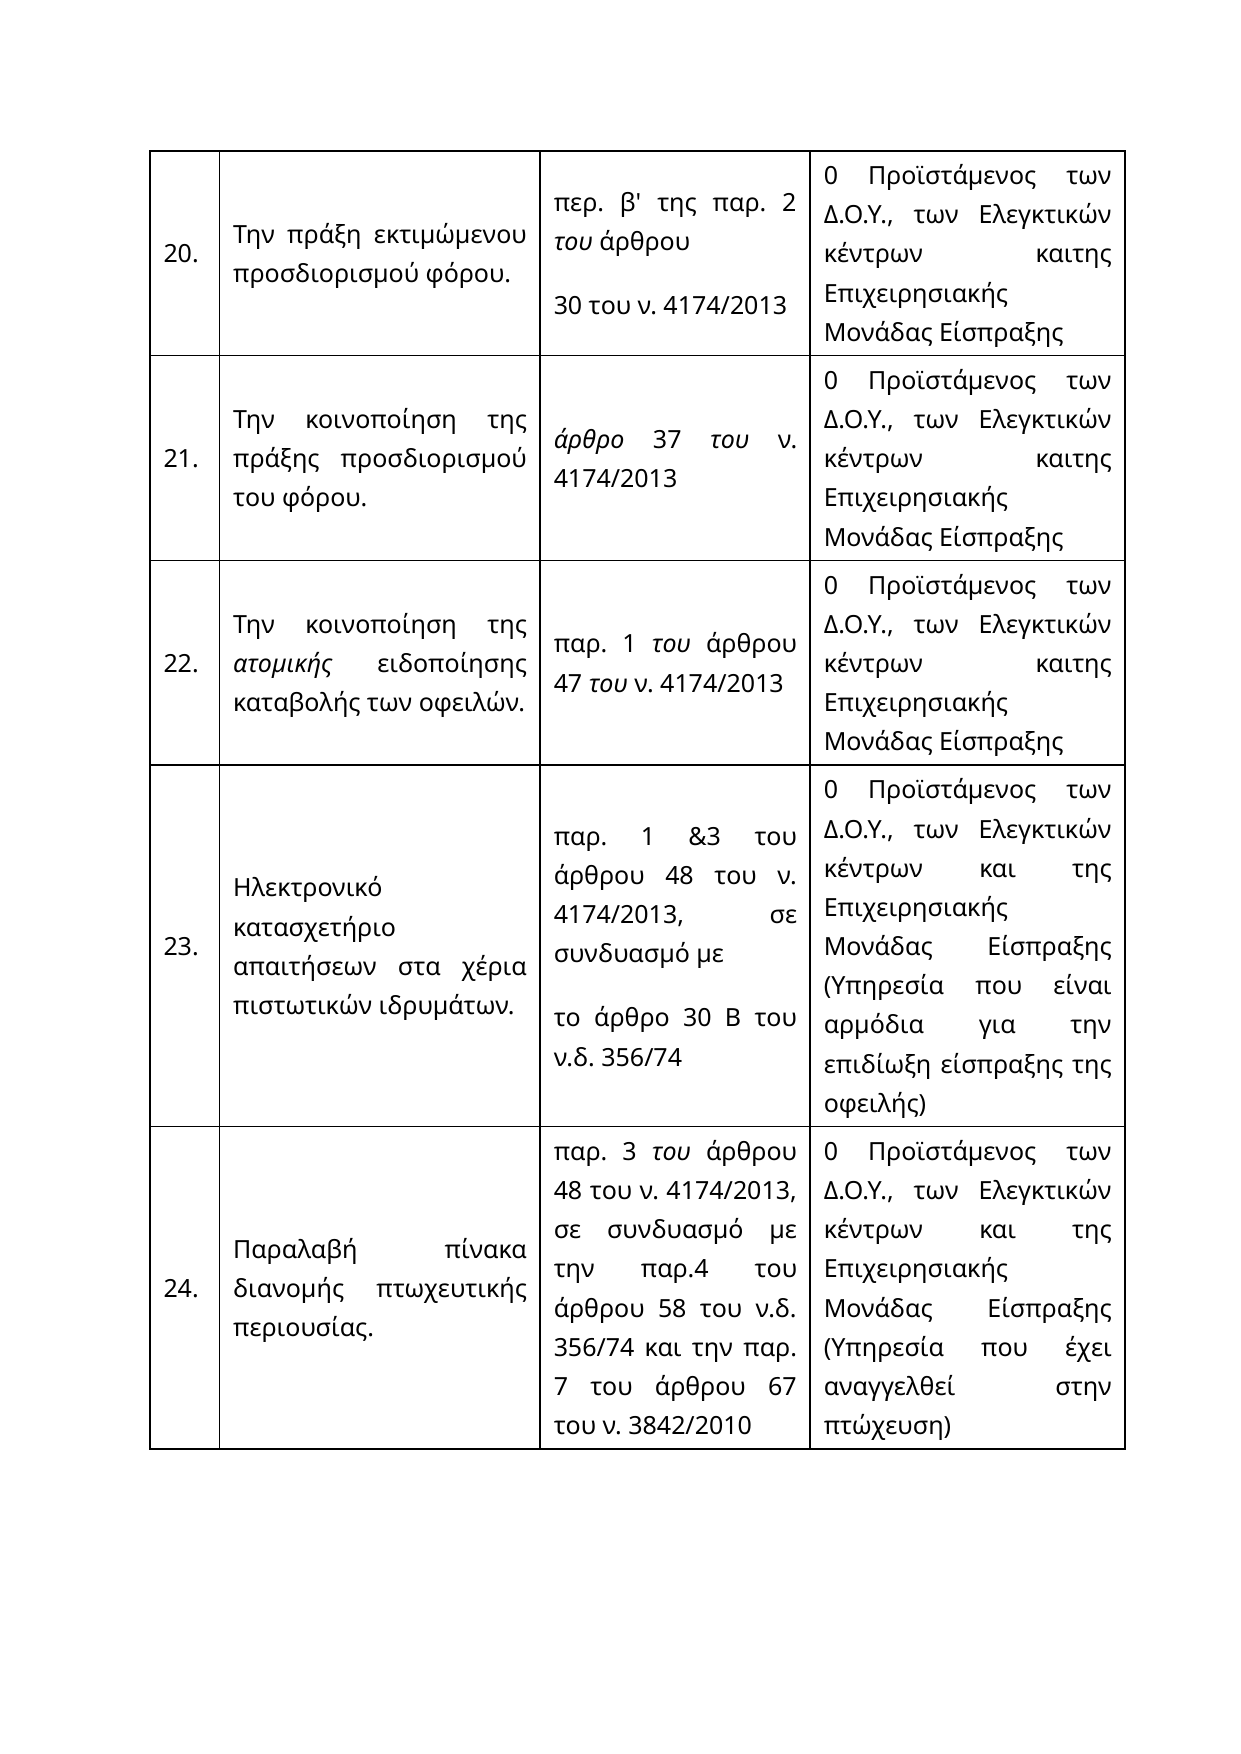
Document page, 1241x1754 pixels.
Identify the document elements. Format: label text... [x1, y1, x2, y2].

table_cell 0 Προϊστάμενος των Δ.Ο.Υ., των Ελεγκτικών κέντρων και της Επιχειρησιακής Μονάδας Είσπραξης (Υπηρεσία που έχει αναγγελθεί στην πτώχευση) [811, 1127, 1124, 1448]
table_cell 22. [151, 561, 219, 764]
table_cell 24. [151, 1127, 219, 1448]
table_cell Την πράξη εκτιμώμενου προσδιορισμού φόρου. [220, 152, 539, 355]
table_cell 0 Προϊστάμενος των Δ.Ο.Υ., των Ελεγκτικών κέντρων καιτης Επιχειρησιακής Μονάδας Είσπραξης [811, 356, 1124, 559]
table_cell παρ. 3 του άρθρου 48 του ν. 4174/2013, σε συνδυασμό με την παρ.4 του άρθρου 58 του ν.δ. 356/74 και την παρ. 7 του άρθρου 67 του ν. 3842/2010 [541, 1127, 809, 1448]
table_cell Παραλαβή πίνακα διανομής πτωχευτικής περιουσίας. [220, 1127, 539, 1448]
table_cell 21. [151, 356, 219, 559]
table_cell 0 Προϊστάμενος των Δ.Ο.Υ., των Ελεγκτικών κέντρων καιτης Επιχειρησιακής Μονάδας Είσπραξης [811, 152, 1124, 355]
table_cell 23. [151, 766, 219, 1126]
table_cell άρθρο 37 του ν. 4174/2013 [541, 356, 809, 559]
table_cell περ. β' της παρ. 2 του άρθρου 30 του ν. 4174/2013 [541, 152, 809, 355]
table_cell 20. [151, 152, 219, 355]
table_cell παρ. 1 &3 του άρθρου 48 του ν. 4174/2013, σε συνδυασμό με το άρθρο 30 Β του ν.δ. 356/74 [541, 766, 809, 1126]
table_cell Την κοινοποίηση της πράξης προσδιορισμού του φόρου. [220, 356, 539, 559]
table_cell Την κοινοποίηση της ατομικής ειδοποίησης καταβολής των οφειλών. [220, 561, 539, 764]
table_cell Ηλεκτρονικό κατασχετήριο απαιτήσεων στα χέρια πιστωτικών ιδρυμάτων. [220, 766, 539, 1126]
table_cell 0 Προϊστάμενος των Δ.Ο.Υ., των Ελεγκτικών κέντρων καιτης Επιχειρησιακής Μονάδας Είσπραξης [811, 561, 1124, 764]
table_cell 0 Προϊστάμενος των Δ.Ο.Υ., των Ελεγκτικών κέντρων και της Επιχειρησιακής Μονάδας Είσπραξης (Υπηρεσία που είναι αρμόδια για την επιδίωξη είσπραξης της οφειλής) [811, 766, 1124, 1126]
table_cell παρ. 1 του άρθρου 47 του ν. 4174/2013 [541, 561, 809, 764]
